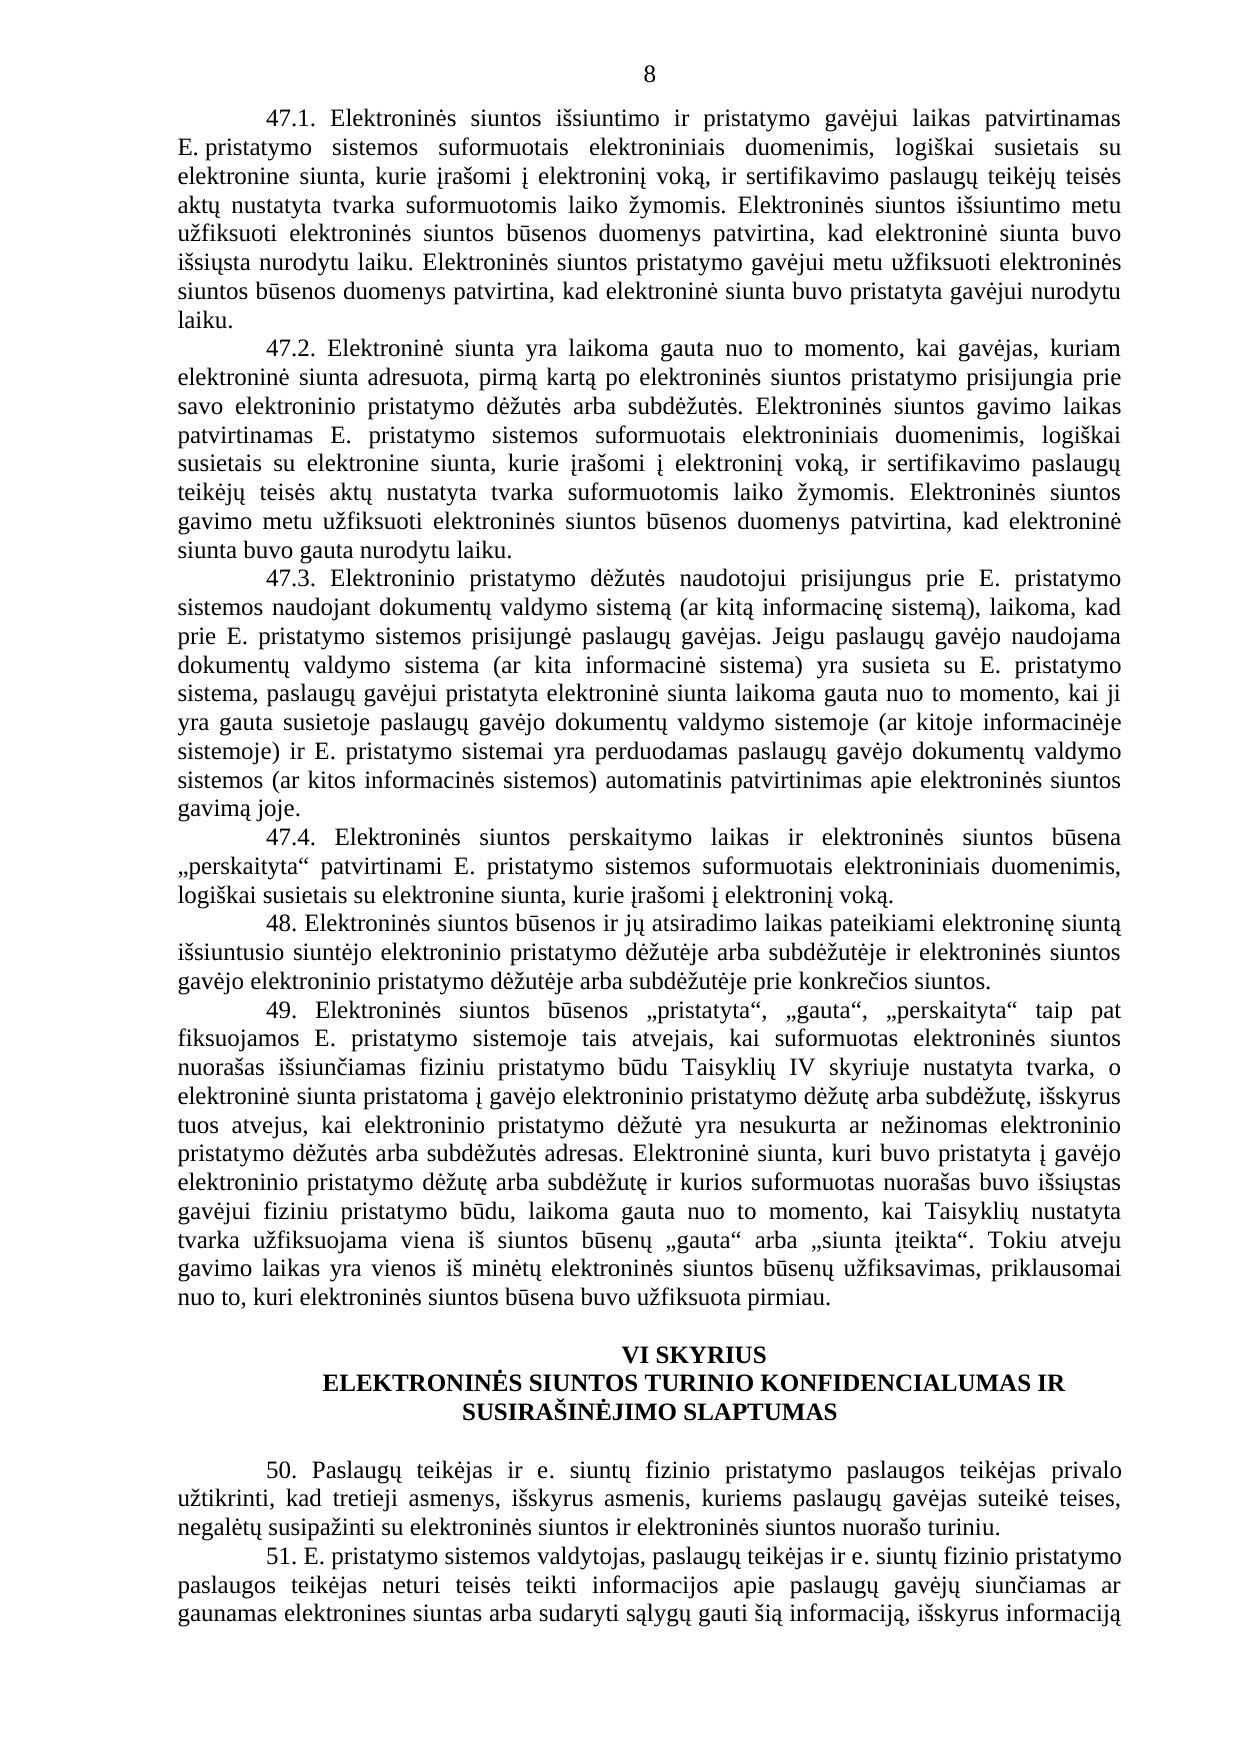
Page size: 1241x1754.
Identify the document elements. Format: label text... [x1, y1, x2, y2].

text 50. Paslaugų teikėjas ir e. siuntų fizinio pristatymo paslaugos teikėjas privalo užtikrinti, kad tretieji asmenys, išskyrus asmenis, kuriems paslaugų gavėjas suteikė teises, negalėtų susipažinti su elektroninės siuntos ir elektroninės siuntos nuorašo turiniu. [177, 1455, 1122, 1541]
text 47.3. Elektroninio pristatymo dėžutės naudotojui prisijungus prie E. pristatymo sistemos naudojant dokumentų valdymo sistemą (ar kitą informacinę sistemą), laikoma, kad prie E. pristatymo sistemos prisijungė paslaugų gavėjas. Jeigu paslaugų gavėjo naudojama dokumentų valdymo sistema (ar kita informacinė sistema) yra susieta su E. pristatymo sistema, paslaugų gavėjui pristatyta elektroninė siunta laikoma gauta nuo to momento, kai ji yra gauta susietoje paslaugų gavėjo dokumentų valdymo sistemoje (ar kitoje informacinėje sistemoje) ir E. pristatymo sistemai yra perduodamas paslaugų gavėjo dokumentų valdymo sistemos (ar kitos informacinės sistemos) automatinis patvirtinimas apie elektroninės siuntos gavimą joje. [177, 563, 1122, 822]
text VI SKYRIUS [177, 1340, 1122, 1368]
text 47.4. Elektroninės siuntos perskaitymo laikas ir elektroninės siuntos būsena „perskaityta“ patvirtinami E. pristatymo sistemos suformuotais elektroniniais duomenimis, logiškai susietais su elektronine siunta, kurie įrašomi į elektroninį voką. [177, 822, 1122, 908]
text 47.2. Elektroninė siunta yra laikoma gauta nuo to momento, kai gavėjas, kuriam elektroninė siunta adresuota, pirmą kartą po elektroninės siuntos pristatymo prisijungia prie savo elektroninio pristatymo dėžutės arba subdėžutės. Elektroninės siuntos gavimo laikas patvirtinamas E. pristatymo sistemos suformuotais elektroniniais duomenimis, logiškai susietais su elektronine siunta, kurie įrašomi į elektroninį voką, ir sertifikavimo paslaugų teikėjų teisės aktų nustatyta tvarka suformuotomis laiko žymomis. Elektroninės siuntos gavimo metu užfiksuoti elektroninės siuntos būsenos duomenys patvirtina, kad elektroninė siunta buvo gauta nurodytu laiku. [177, 333, 1122, 563]
text 49. Elektroninės siuntos būsenos „pristatyta“, „gauta“, „perskaityta“ taip pat fiksuojamos E. pristatymo sistemoje tais atvejais, kai suformuotas elektroninės siuntos nuorašas išsiunčiamas fiziniu pristatymo būdu Taisyklių IV skyriuje nustatyta tvarka, o elektroninė siunta pristatoma į gavėjo elektroninio pristatymo dėžutę arba subdėžutę, išskyrus tuos atvejus, kai elektroninio pristatymo dėžutė yra nesukurta ar nežinomas elektroninio pristatymo dėžutės arba subdėžutės adresas. Elektroninė siunta, kuri buvo pristatyta į gavėjo elektroninio pristatymo dėžutę arba subdėžutę ir kurios suformuotas nuorašas buvo išsiųstas gavėjui fiziniu pristatymo būdu, laikoma gauta nuo to momento, kai Taisyklių nustatyta tvarka užfiksuojama viena iš siuntos būsenų „gauta“ arba „siunta įteikta“. Tokiu atveju gavimo laikas yra vienos iš minėtų elektroninės siuntos būsenų užfiksavimas, priklausomai nuo to, kuri elektroninės siuntos būsena buvo užfiksuota pirmiau. [177, 995, 1122, 1311]
text ELEKTRONINĖS SIUNTOS TURINIO KONFIDENCIALUMAS IR SUSIRAŠINĖJIMO SLAPTUMAS [177, 1368, 1122, 1426]
text 47.1. Elektroninės siuntos išsiuntimo ir pristatymo gavėjui laikas patvirtinamas E. pristatymo sistemos suformuotais elektroniniais duomenimis, logiškai susietais su elektronine siunta, kurie įrašomi į elektroninį voką, ir sertifikavimo paslaugų teikėjų teisės aktų nustatyta tvarka suformuotomis laiko žymomis. Elektroninės siuntos išsiuntimo metu užfiksuoti elektroninės siuntos būsenos duomenys patvirtina, kad elektroninė siunta buvo išsiųsta nurodytu laiku. Elektroninės siuntos pristatymo gavėjui metu užfiksuoti elektroninės siuntos būsenos duomenys patvirtina, kad elektroninė siunta buvo pristatyta gavėjui nurodytu laiku. [177, 103, 1122, 333]
text 48. Elektroninės siuntos būsenos ir jų atsiradimo laikas pateikiami elektroninę siuntą išsiuntusio siuntėjo elektroninio pristatymo dėžutėje arba subdėžutėje ir elektroninės siuntos gavėjo elektroninio pristatymo dėžutėje arba subdėžutėje prie konkrečios siuntos. [177, 908, 1122, 995]
text 51. E. pristatymo sistemos valdytojas, paslaugų teikėjas ir e. siuntų fizinio pristatymo paslaugos teikėjas neturi teisės teikti informacijos apie paslaugų gavėjų siunčiamas ar gaunamas elektronines siuntas arba sudaryti sąlygų gauti šią informaciją, išskyrus informaciją [177, 1541, 1122, 1627]
